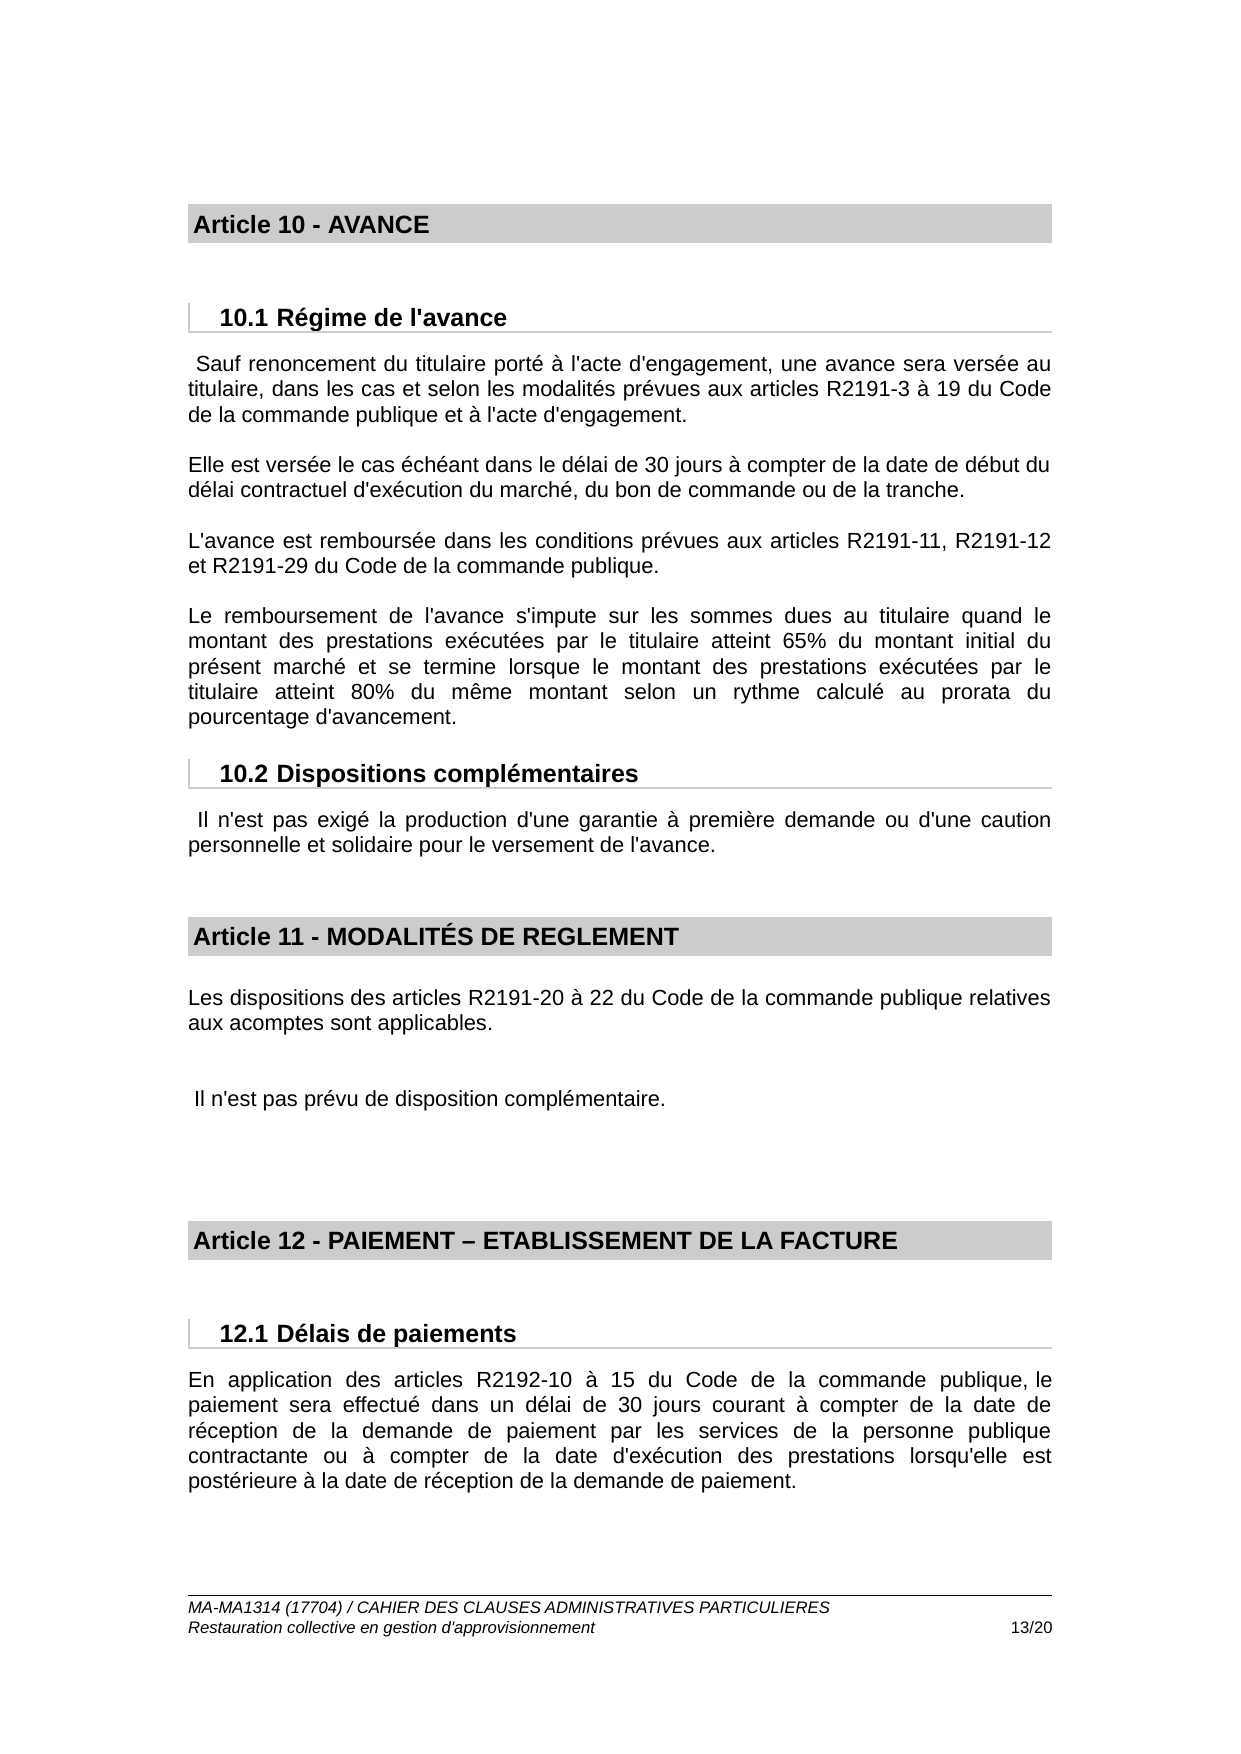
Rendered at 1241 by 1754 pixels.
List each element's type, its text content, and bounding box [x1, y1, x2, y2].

subtitle AVANCE [190, 207, 1050, 241]
text L'avance est remboursée dans les conditions prévues aux articles R2191-11, R2191-12 et R2191-29 du Code de la commande publique. [188, 527, 1052, 578]
subtitle PAIEMENT – ETABLISSEMENT DE LA FACTURE [190, 1223, 1050, 1257]
text Le remboursement de l'avance s'impute sur les sommes dues au titulaire quand le montant des prestations exécutées par le titulaire atteint 65% du montant initial du présent marché et se termine lorsque le montant des prestations exécutées par le titulaire atteint 80% du même montant selon un rythme calculé au prorata du pourcentage d'avancement. [188, 603, 1052, 729]
subtitle MODALITÉS DE REGLEMENT [190, 919, 1050, 953]
text Il n'est pas exigé la production d'une garantie à première demande ou d'une caution personnelle et solidaire pour le versement de l'avance. [188, 807, 1052, 858]
subtitle Délais de paiements [188, 1318, 1052, 1347]
text Elle est versée le cas échéant dans le délai de 30 jours à compter de la date de début du délai contractuel d'exécution du marché, du bon de commande ou de la tranche. [188, 452, 1052, 502]
subtitle Dispositions complémentaires [190, 759, 1052, 787]
text Il n'est pas prévu de disposition complémentaire. [188, 1086, 1052, 1111]
text Les dispositions des articles R2191-20 à 22 du Code de la commande publique relatives aux acomptes sont applicables. [188, 985, 1052, 1036]
subtitle Régime de l'avance [188, 302, 1052, 331]
text Sauf renoncement du titulaire porté à l'acte d'engagement, une avance sera versée au titulaire, dans les cas et selon les modalités prévues aux articles R2191-3 à 19 du Code de la commande publique et à l'acte d'engagement. [188, 351, 1052, 427]
text En application des articles R2192-10 à 15 du Code de la commande publique, le paiement sera effectué dans un délai de 30 jours courant à compter de la date de réception de la demande de paiement par les services de la personne publique contractante ou à compter de la date d'exécution des prestations lorsqu'elle est postérieure à la date de réception de la demande de paiement. [188, 1367, 1052, 1493]
